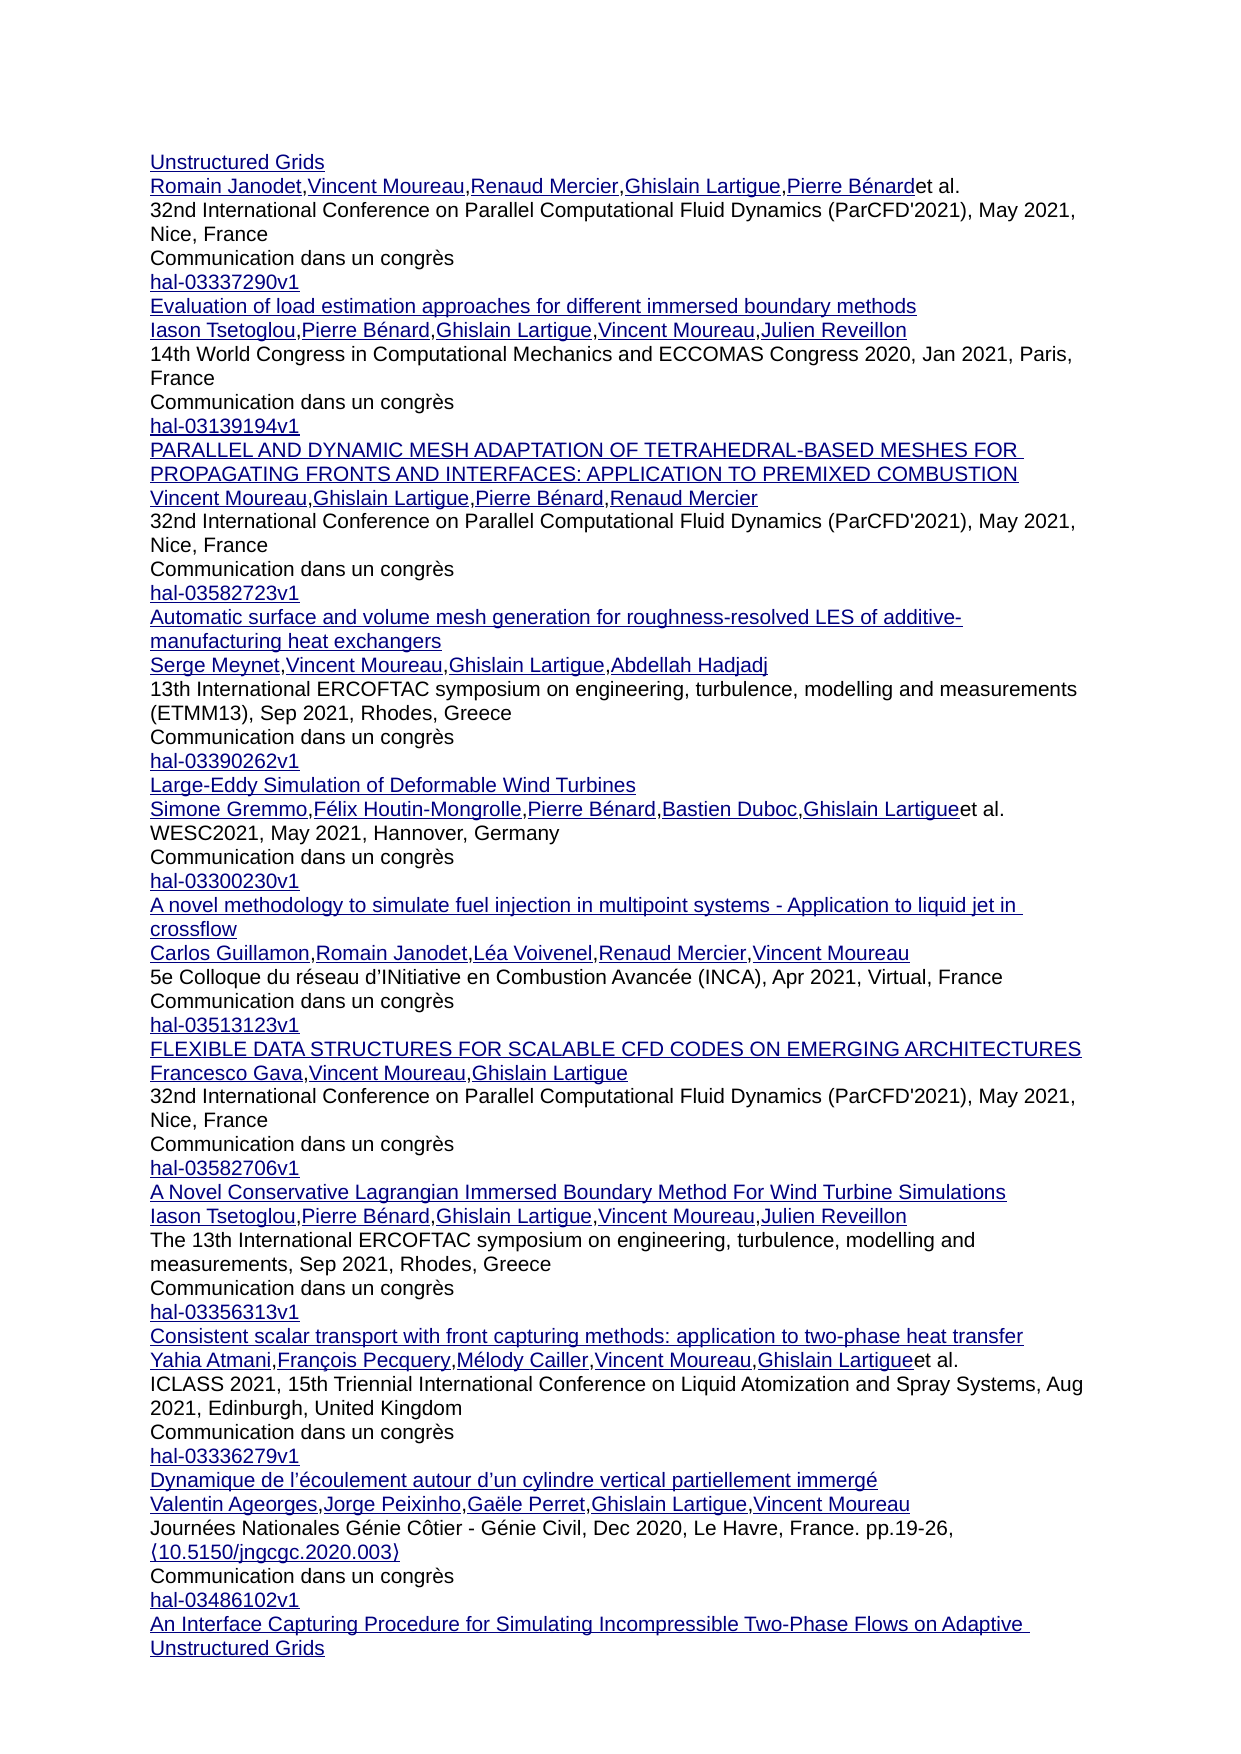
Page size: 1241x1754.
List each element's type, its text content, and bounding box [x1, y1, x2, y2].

table_cell Automatic surface and volume mesh generation for roughness-resolved LES of additive-manufacturing heat exchangers Serge Meynet,Vincent Moureau,Ghislain Lartigue,Abdellah Hadjadj 13th International ERCOFTAC symposium on engineering, turbulence, modelling and measurements (ETMM13), Sep 2021, Rhodes, Greece Communication dans un congrès hal-03390262v1 [150, 605, 1090, 773]
table_cell Dynamique de l’écoulement autour d’un cylindre vertical partiellement immergé Valentin Ageorges,Jorge Peixinho,Gaële Perret,Ghislain Lartigue,Vincent Moureau Journées Nationales Génie Côtier - Génie Civil, Dec 2020, Le Havre, France. pp.19-26, ⟨10.5150/jngcgc.2020.003⟩ Communication dans un congrès hal-03486102v1 [150, 1468, 1090, 1611]
table_cell FLEXIBLE DATA STRUCTURES FOR SCALABLE CFD CODES ON EMERGING ARCHITECTURES Francesco Gava,Vincent Moureau,Ghislain Lartigue 32nd International Conference on Parallel Computational Fluid Dynamics (ParCFD'2021), May 2021, Nice, France Communication dans un congrès hal-03582706v1 [150, 1036, 1090, 1180]
table_cell Large-Eddy Simulation of Deformable Wind Turbines Simone Gremmo,Félix Houtin-Mongrolle,Pierre Bénard,Bastien Duboc,Ghislain Lartigueet al. WESC2021, May 2021, Hannover, Germany Communication dans un congrès hal-03300230v1 [150, 773, 1090, 893]
table_cell Unstructured Grids Romain Janodet,Vincent Moureau,Renaud Mercier,Ghislain Lartigue,Pierre Bénardet al. 32nd International Conference on Parallel Computational Fluid Dynamics (ParCFD'2021), May 2021, Nice, France Communication dans un congrès hal-03337290v1 [150, 150, 1090, 294]
table_cell Evaluation of load estimation approaches for different immersed boundary methods Iason Tsetoglou,Pierre Bénard,Ghislain Lartigue,Vincent Moureau,Julien Reveillon 14th World Congress in Computational Mechanics and ECCOMAS Congress 2020, Jan 2021, Paris, France Communication dans un congrès hal-03139194v1 [150, 294, 1090, 437]
table_cell An Interface Capturing Procedure for Simulating Incompressible Two-Phase Flows on Adaptive Unstructured Grids [150, 1611, 1090, 1659]
table_cell Consistent scalar transport with front capturing methods: application to two-phase heat transfer Yahia Atmani,François Pecquery,Mélody Cailler,Vincent Moureau,Ghislain Lartigueet al. ICLASS 2021, 15th Triennial International Conference on Liquid Atomization and Spray Systems, Aug 2021, Edinburgh, United Kingdom Communication dans un congrès hal-03336279v1 [150, 1324, 1090, 1468]
table_cell PARALLEL AND DYNAMIC MESH ADAPTATION OF TETRAHEDRAL-BASED MESHES FOR PROPAGATING FRONTS AND INTERFACES: APPLICATION TO PREMIXED COMBUSTION Vincent Moureau,Ghislain Lartigue,Pierre Bénard,Renaud Mercier 32nd International Conference on Parallel Computational Fluid Dynamics (ParCFD'2021), May 2021, Nice, France Communication dans un congrès hal-03582723v1 [150, 438, 1090, 605]
table_cell A Novel Conservative Lagrangian Immersed Boundary Method For Wind Turbine Simulations Iason Tsetoglou,Pierre Bénard,Ghislain Lartigue,Vincent Moureau,Julien Reveillon The 13th International ERCOFTAC symposium on engineering, turbulence, modelling and measurements, Sep 2021, Rhodes, Greece Communication dans un congrès hal-03356313v1 [150, 1180, 1090, 1324]
table_cell A novel methodology to simulate fuel injection in multipoint systems - Application to liquid jet in crossflow Carlos Guillamon,Romain Janodet,Léa Voivenel,Renaud Mercier,Vincent Moureau 5e Colloque du réseau d’INitiative en Combustion Avancée (INCA), Apr 2021, Virtual, France Communication dans un congrès hal-03513123v1 [150, 893, 1090, 1036]
